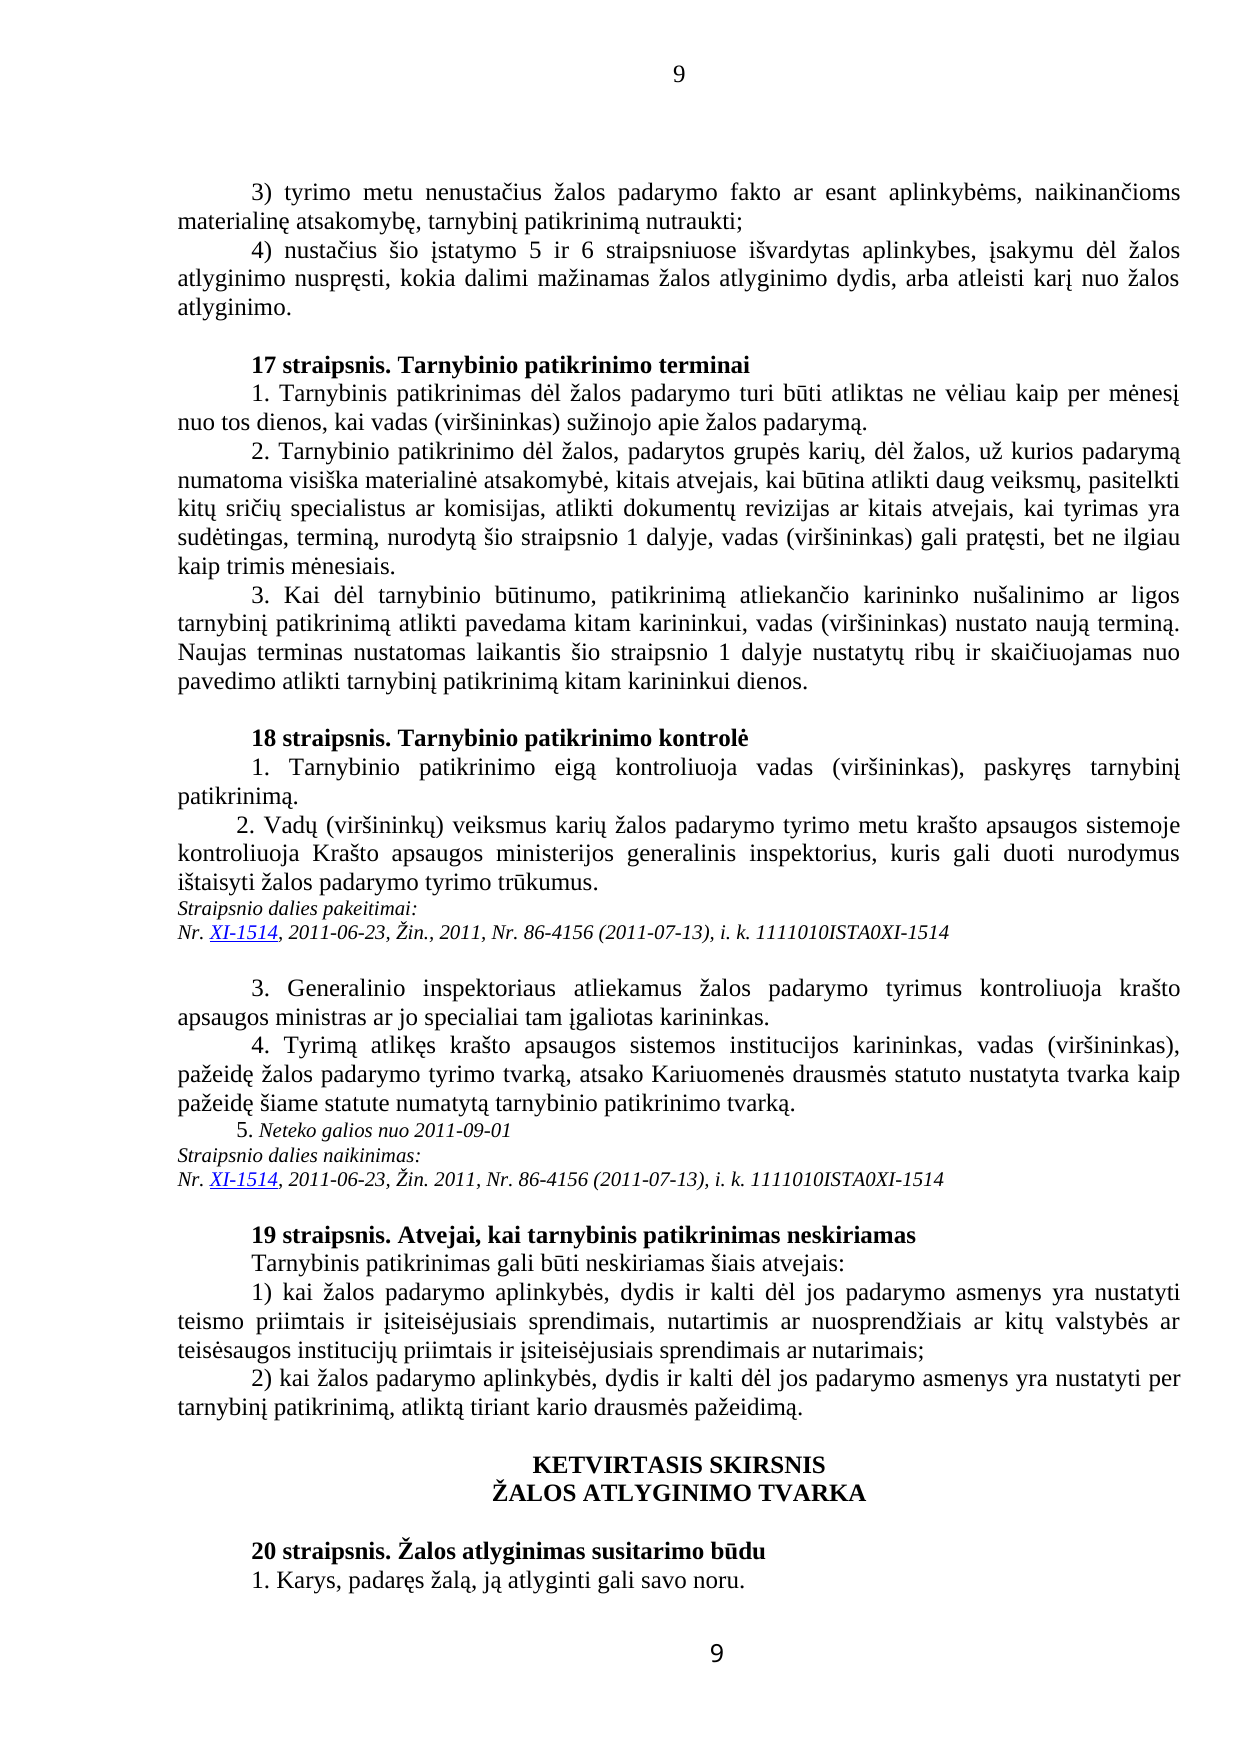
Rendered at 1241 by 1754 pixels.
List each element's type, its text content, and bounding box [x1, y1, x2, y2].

text 5. Neteko galios nuo 2011-09-01 [177, 1117, 1181, 1143]
text 4. Tyrimą atlikęs krašto apsaugos sistemos institucijos karininkas, vadas (viršininkas), pažeidę žalos padarymo tyrimo tvarką, atsako Kariuomenės drausmės statuto nustatyta tvarka kaip pažeidę šiame statute numatytą tarnybinio patikrinimo tvarką. [177, 1030, 1181, 1117]
text 2) kai žalos padarymo aplinkybės, dydis ir kalti dėl jos padarymo asmenys yra nustatyti per tarnybinį patikrinimą, atliktą tiriant kario drausmės pažeidimą. [177, 1363, 1181, 1421]
text 20 straipsnis. Žalos atlyginimas susitarimo būdu [177, 1536, 1181, 1565]
text 3. Kai dėl tarnybinio būtinumo, patikrinimą atliekančio karininko nušalinimo ar ligos tarnybinį patikrinimą atlikti pavedama kitam karininkui, vadas (viršininkas) nustato naują terminą. Naujas terminas nustatomas laikantis šio straipsnio 1 dalyje nustatytų ribų ir skaičiuojamas nuo pavedimo atlikti tarnybinį patikrinimą kitam karininkui dienos. [177, 580, 1181, 695]
text 2. Tarnybinio patikrinimo dėl žalos, padarytos grupės karių, dėl žalos, už kurios padarymą numatoma visiška materialinė atsakomybė, kitais atvejais, kai būtina atlikti daug veiksmų, pasitelkti kitų sričių specialistus ar komisijas, atlikti dokumentų revizijas ar kitais atvejais, kai tyrimas yra sudėtingas, terminą, nurodytą šio straipsnio 1 dalyje, vadas (viršininkas) gali pratęsti, bet ne ilgiau kaip trimis mėnesiais. [177, 436, 1181, 580]
text Straipsnio dalies naikinimas: [177, 1143, 1181, 1167]
text 17 straipsnis. Tarnybinio patikrinimo terminai [177, 350, 1181, 378]
text Straipsnio dalies pakeitimai: [177, 896, 1181, 920]
text 4) nustačius šio įstatymo 5 ir 6 straipsniuose išvardytas aplinkybes, įsakymu dėl žalos atlyginimo nuspręsti, kokia dalimi mažinamas žalos atlyginimo dydis, arba atleisti karį nuo žalos atlyginimo. [177, 235, 1181, 321]
text 3) tyrimo metu nenustačius žalos padarymo fakto ar esant aplinkybėms, naikinančioms materialinę atsakomybę, tarnybinį patikrinimą nutraukti; [177, 177, 1181, 235]
text Nr. XI-1514, 2011-06-23, Žin. 2011, Nr. 86-4156 (2011-07-13), i. k. 1111010ISTA0XI-1514 [177, 1167, 1181, 1191]
text 1) kai žalos padarymo aplinkybės, dydis ir kalti dėl jos padarymo asmenys yra nustatyti teismo priimtais ir įsiteisėjusiais sprendimais, nutartimis ar nuosprendžiais ar kitų valstybės ar teisėsaugos institucijų priimtais ir įsiteisėjusiais sprendimais ar nutarimais; [177, 1277, 1181, 1363]
text Nr. XI-1514, 2011-06-23, Žin., 2011, Nr. 86-4156 (2011-07-13), i. k. 1111010ISTA0XI-1514 [177, 920, 1181, 944]
text 1. Tarnybinio patikrinimo eigą kontroliuoja vadas (viršininkas), paskyręs tarnybinį patikrinimą. [177, 752, 1181, 810]
text 19 straipsnis. Atvejai, kai tarnybinis patikrinimas neskiriamas [177, 1220, 1181, 1248]
subtitle KETVIRTASIS SKIRSNIS [177, 1450, 1181, 1478]
text Tarnybinis patikrinimas gali būti neskiriamas šiais atvejais: [177, 1248, 1181, 1277]
text 2. Vadų (viršininkų) veiksmus karių žalos padarymo tyrimo metu krašto apsaugos sistemoje kontroliuoja Krašto apsaugos ministerijos generalinis inspektorius, kuris gali duoti nurodymus ištaisyti žalos padarymo tyrimo trūkumus. [177, 810, 1181, 896]
text 1. Karys, padaręs žalą, ją atlyginti gali savo noru. [177, 1565, 1181, 1593]
text 18 straipsnis. Tarnybinio patikrinimo kontrolė [177, 723, 1181, 752]
text 1. Tarnybinis patikrinimas dėl žalos padarymo turi būti atliktas ne vėliau kaip per mėnesį nuo tos dienos, kai vadas (viršininkas) sužinojo apie žalos padarymą. [177, 378, 1181, 436]
text ŽALOS ATLYGINIMO TVARKA [177, 1478, 1181, 1507]
text 3. Generalinio inspektoriaus atliekamus žalos padarymo tyrimus kontroliuoja krašto apsaugos ministras ar jo specialiai tam įgaliotas karininkas. [177, 973, 1181, 1030]
